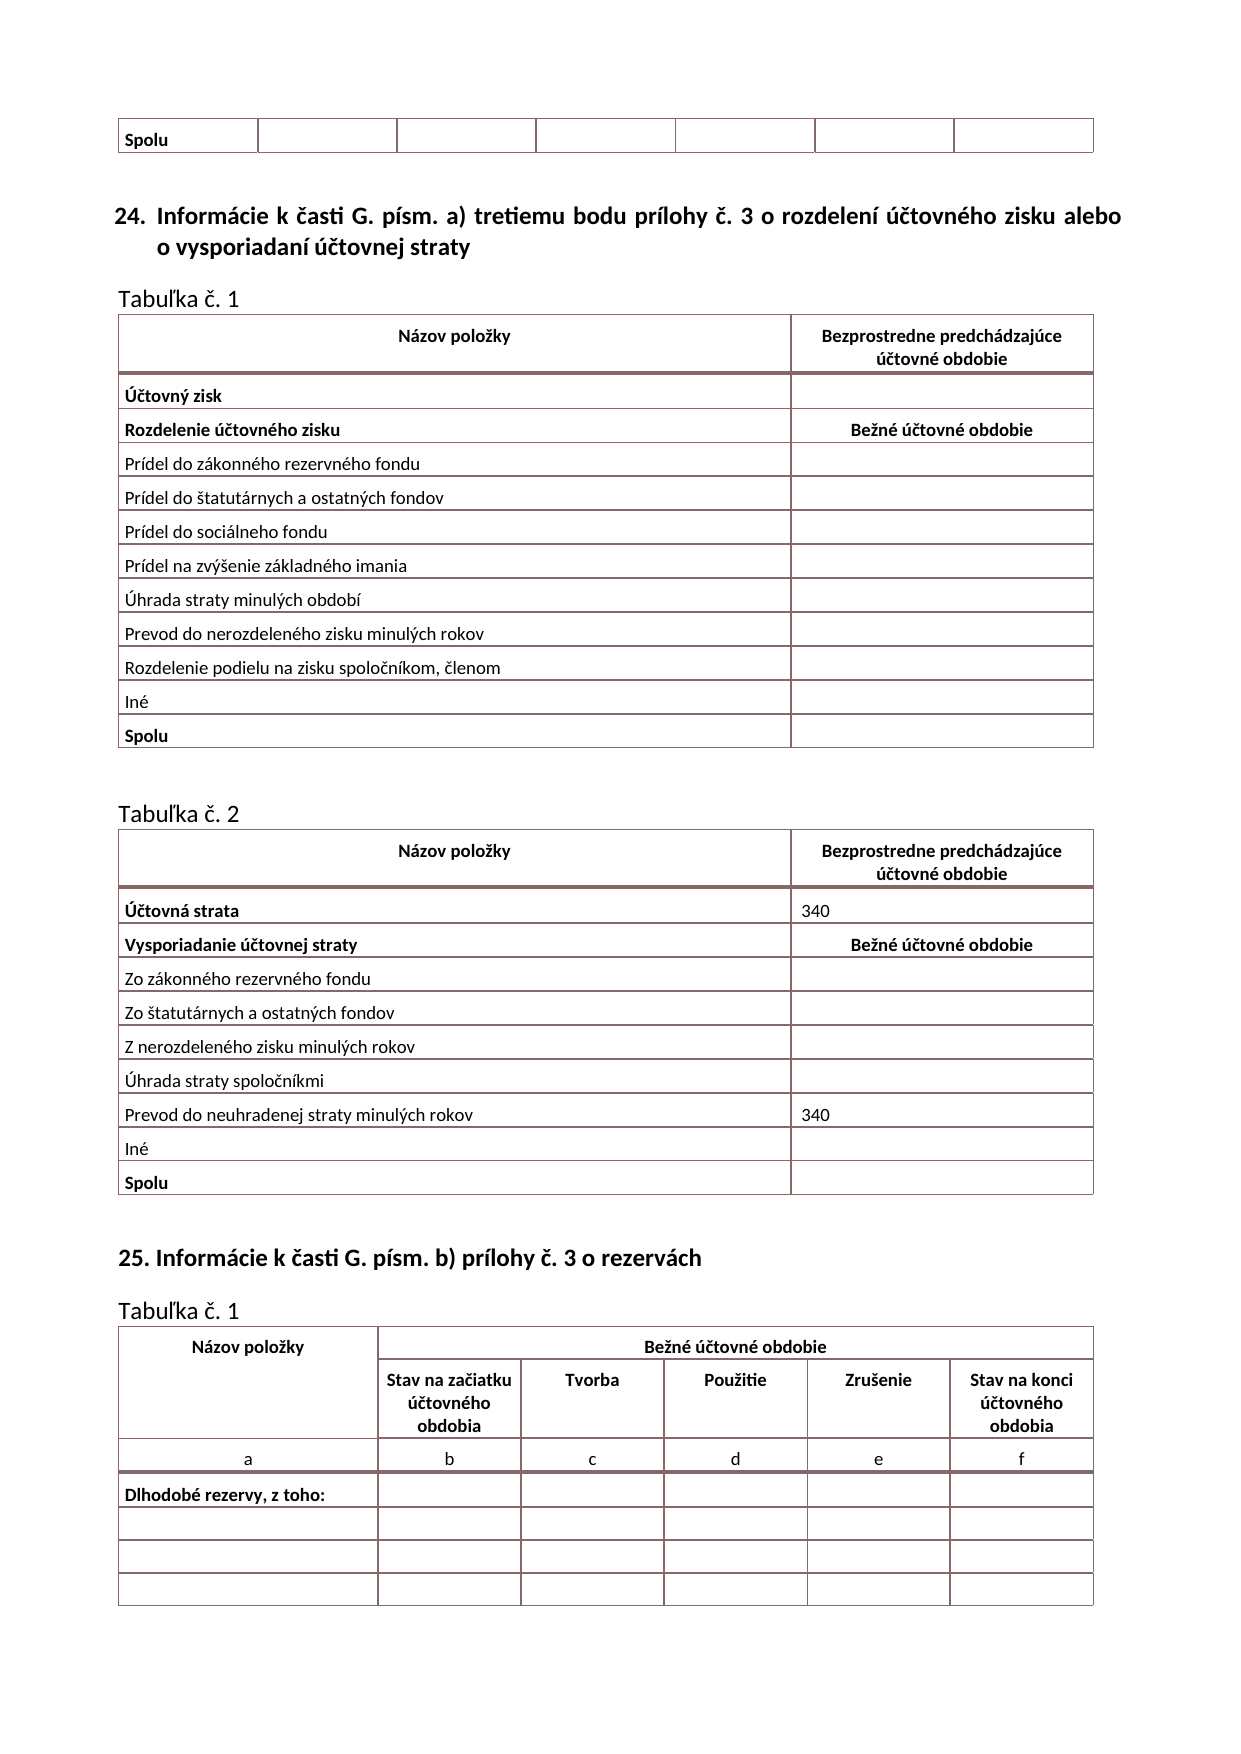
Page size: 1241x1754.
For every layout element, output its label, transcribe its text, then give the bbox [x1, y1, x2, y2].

table_cell [665, 1541, 807, 1572]
table_cell [676, 119, 814, 152]
table_header Bezprostredne predchádzajúce účtovné obdobie [792, 315, 1093, 371]
table_cell [379, 1574, 520, 1605]
table_cell [792, 613, 1093, 645]
table_cell [792, 375, 1093, 408]
table_cell Spolu [119, 1161, 790, 1194]
table_cell Úhrada straty spoločníkmi [119, 1060, 790, 1092]
table_cell [119, 1541, 377, 1572]
table_cell [792, 681, 1093, 713]
table_cell f [951, 1439, 1093, 1470]
table_cell Prevod do neuhradenej straty minulých rokov [119, 1094, 790, 1126]
table_cell [522, 1574, 663, 1605]
table_cell Iné [119, 1128, 790, 1160]
table_cell Bežné účtovné obdobie [792, 409, 1093, 442]
table_cell [522, 1508, 663, 1539]
table_cell Prídel do štatutárnych a ostatných fondov [119, 477, 790, 509]
text 24. Informácie k časti G. písm. a) tretiemu bodu prílohy č. 3 o rozdelení účtovného zisku alebo o vysporiadaní účtovnej straty [114, 200, 1122, 261]
table_cell [119, 1508, 377, 1539]
table_cell [792, 1060, 1093, 1092]
table_cell Prídel do sociálneho fondu [119, 511, 790, 543]
table_cell Vysporiadanie účtovnej straty [119, 924, 790, 956]
table_cell [951, 1541, 1093, 1572]
table_cell [665, 1474, 807, 1506]
table_cell Účtovná strata [119, 889, 790, 922]
table_cell [951, 1508, 1093, 1539]
table_cell [665, 1508, 807, 1539]
table_cell Stav na konci účtovného obdobia [951, 1360, 1093, 1437]
table_cell [522, 1541, 663, 1572]
table_cell [816, 119, 953, 152]
table_header Názov položky [119, 315, 790, 371]
table_cell [955, 119, 1093, 152]
table_header Bezprostredne predchádzajúce účtovné obdobie [792, 830, 1093, 885]
table_cell [379, 1541, 520, 1572]
text Tabuľka č. 1 [118, 1295, 1122, 1326]
table_cell [792, 1026, 1093, 1058]
table_cell Z nerozdeleného zisku minulých rokov [119, 1026, 790, 1058]
table_cell [808, 1574, 949, 1605]
table_cell [259, 119, 396, 152]
table_cell d [665, 1439, 807, 1470]
table_cell [792, 545, 1093, 577]
text Tabuľka č. 2 [118, 798, 1122, 829]
table_cell [792, 511, 1093, 543]
table_cell [951, 1574, 1093, 1605]
table_cell Prídel do zákonného rezervného fondu [119, 443, 790, 475]
table_cell [792, 715, 1093, 747]
table_cell [398, 119, 535, 152]
table_cell [379, 1474, 520, 1506]
table_cell [537, 119, 675, 152]
table_cell [808, 1541, 949, 1572]
table_cell [792, 1161, 1093, 1194]
table_cell [792, 1128, 1093, 1160]
table_cell [792, 477, 1093, 509]
table_cell Iné [119, 681, 790, 713]
table_cell e [808, 1439, 949, 1470]
table_cell Zrušenie [808, 1360, 949, 1437]
table_cell Zo zákonného rezervného fondu [119, 958, 790, 990]
table_cell [792, 958, 1093, 990]
table_header Názov položky [119, 1327, 377, 1438]
table_cell [808, 1474, 949, 1506]
table_cell Rozdelenie podielu na zisku spoločníkom, členom [119, 647, 790, 679]
table_cell [522, 1474, 663, 1506]
table_cell Spolu [119, 119, 257, 152]
table_cell Prevod do nerozdeleného zisku minulých rokov [119, 613, 790, 645]
table_cell Dlhodobé rezervy, z toho: [119, 1474, 377, 1506]
table_cell b [379, 1439, 520, 1470]
table_cell Použitie [665, 1360, 807, 1437]
table_cell Rozdelenie účtovného zisku [119, 409, 790, 442]
table_header Názov položky [119, 830, 790, 885]
table_cell a [119, 1439, 377, 1470]
table_cell [808, 1508, 949, 1539]
text Tabuľka č. 1 [118, 284, 1122, 314]
table_cell 340 [792, 1094, 1093, 1126]
table_cell Tvorba [522, 1360, 663, 1437]
table_cell Zo štatutárnych a ostatných fondov [119, 992, 790, 1024]
table_cell Prídel na zvýšenie základného imania [119, 545, 790, 577]
table_cell [379, 1508, 520, 1539]
table_cell c [522, 1439, 663, 1470]
table_cell Stav na začiatku účtovného obdobia [379, 1360, 520, 1437]
table_cell [119, 1574, 377, 1605]
table_header Bežné účtovné obdobie [379, 1327, 1093, 1358]
table_cell [951, 1474, 1093, 1506]
table_cell [792, 579, 1093, 611]
table_cell [665, 1574, 807, 1605]
text 25. Informácie k časti G. písm. b) prílohy č. 3 o rezervách [118, 1242, 1122, 1273]
table_cell 340 [792, 889, 1093, 922]
table_cell [792, 647, 1093, 679]
table_cell Bežné účtovné obdobie [792, 924, 1093, 956]
table_cell [792, 443, 1093, 475]
table_cell Účtovný zisk [119, 375, 790, 408]
table_cell [792, 992, 1093, 1024]
table_cell Spolu [119, 715, 790, 747]
table_cell Úhrada straty minulých období [119, 579, 790, 611]
